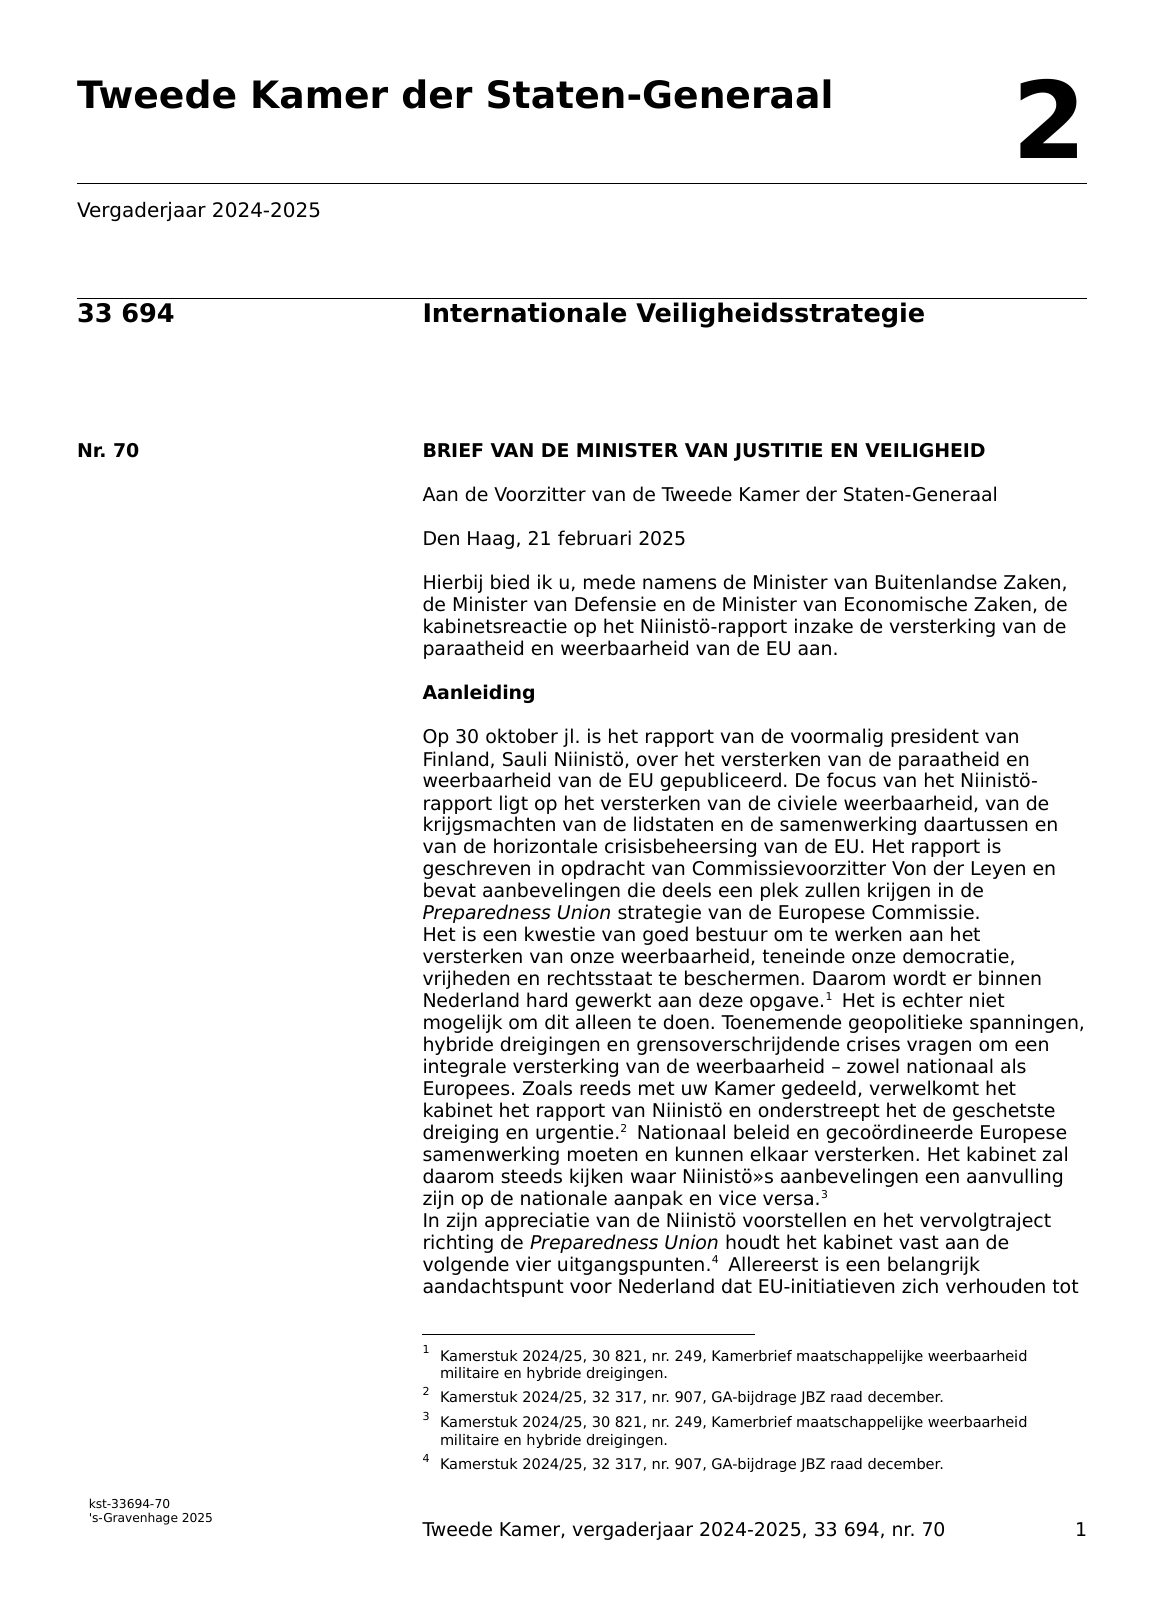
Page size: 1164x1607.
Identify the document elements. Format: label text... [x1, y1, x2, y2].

text Kamerstuk 2024/25, 32 317, nr. 907, GA-bijdrage JBZ raad december. [422, 1385, 1087, 1407]
text Het is een kwestie van goed bestuur om te werken aan het versterken van onze weerbaarheid, teneinde onze democratie, vrijheden en rechtsstaat te beschermen. Daarom wordt er binnen Nederland hard gewerkt aan deze opgave. Het is echter niet mogelijk om dit alleen te doen. Toenemende geopolitieke spanningen, hybride dreigingen en grensoverschrijdende crises vragen om een integrale versterking van de weerbaarheid – zowel nationaal als Europees. Zoals reeds met uw Kamer gedeeld, verwelkomt het kabinet het rapport van Niinistö en onderstreept het de geschetste dreiging en urgentie. Nationaal beleid en gecoördineerde Europese samenwerking moeten en kunnen elkaar versterken. Het kabinet zal daarom steeds kijken waar Niinistö»s aanbevelingen een aanvulling zijn op de nationale aanpak en vice versa. [422, 924, 1087, 1210]
table_header 2 [886, 59, 1087, 183]
text kst-33694-70 [88, 1497, 323, 1511]
text In zijn appreciatie van de Niinistö voorstellen en het vervolgtraject richting de Preparedness Union houdt het kabinet vast aan de volgende vier uitgangspunten. Allereerst is een belangrijk aandachtspunt voor Nederland dat EU-initiatieven zich verhouden tot [422, 1210, 1087, 1298]
text Aan de Voorzitter van de Tweede Kamer der Staten-Generaal [422, 484, 1087, 506]
table_cell Vergaderjaar 2024-2025 [77, 184, 1087, 298]
subtitle Nr. 70 BRIEF VAN DE MINISTER VAN JUSTITIE EN VEILIGHEID [77, 440, 1087, 462]
text Kamerstuk 2024/25, 30 821, nr. 249, Kamerbrief maatschappelijke weerbaarheid militaire en hybride dreigingen. [422, 1343, 1087, 1382]
text Kamerstuk 2024/25, 30 821, nr. 249, Kamerbrief maatschappelijke weerbaarheid militaire en hybride dreigingen. [422, 1410, 1087, 1449]
table_header Tweede Kamer der Staten-Generaal [77, 59, 886, 183]
text Op 30 oktober jl. is het rapport van de voormalig president van Finland, Sauli Niinistö, over het versterken van de paraatheid en weerbaarheid van de EU gepubliceerd. De focus van het Niinistö-rapport ligt op het versterken van de civiele weerbaarheid, van de krijgsmachten van de lidstaten en de samenwerking daartussen en van de horizontale crisisbeheersing van de EU. Het rapport is geschreven in opdracht van Commissievoorzitter Von der Leyen en bevat aanbevelingen die deels een plek zullen krijgen in de Preparedness Union strategie van de Europese Commissie. [422, 726, 1087, 924]
text Den Haag, 21 februari 2025 [422, 528, 1087, 550]
subtitle 33 694 Internationale Veiligheidsstrategie [77, 299, 1087, 329]
text 's-Gravenhage 2025 [88, 1511, 323, 1525]
subtitle Aanleiding [422, 682, 1087, 704]
text Hierbij bied ik u, mede namens de Minister van Buitenlandse Zaken, de Minister van Defensie en de Minister van Economische Zaken, de kabinetsreactie op het Niinistö-rapport inzake de versterking van de paraatheid en weerbaarheid van de EU aan. [422, 572, 1087, 660]
text Kamerstuk 2024/25, 32 317, nr. 907, GA-bijdrage JBZ raad december. [422, 1452, 1087, 1474]
